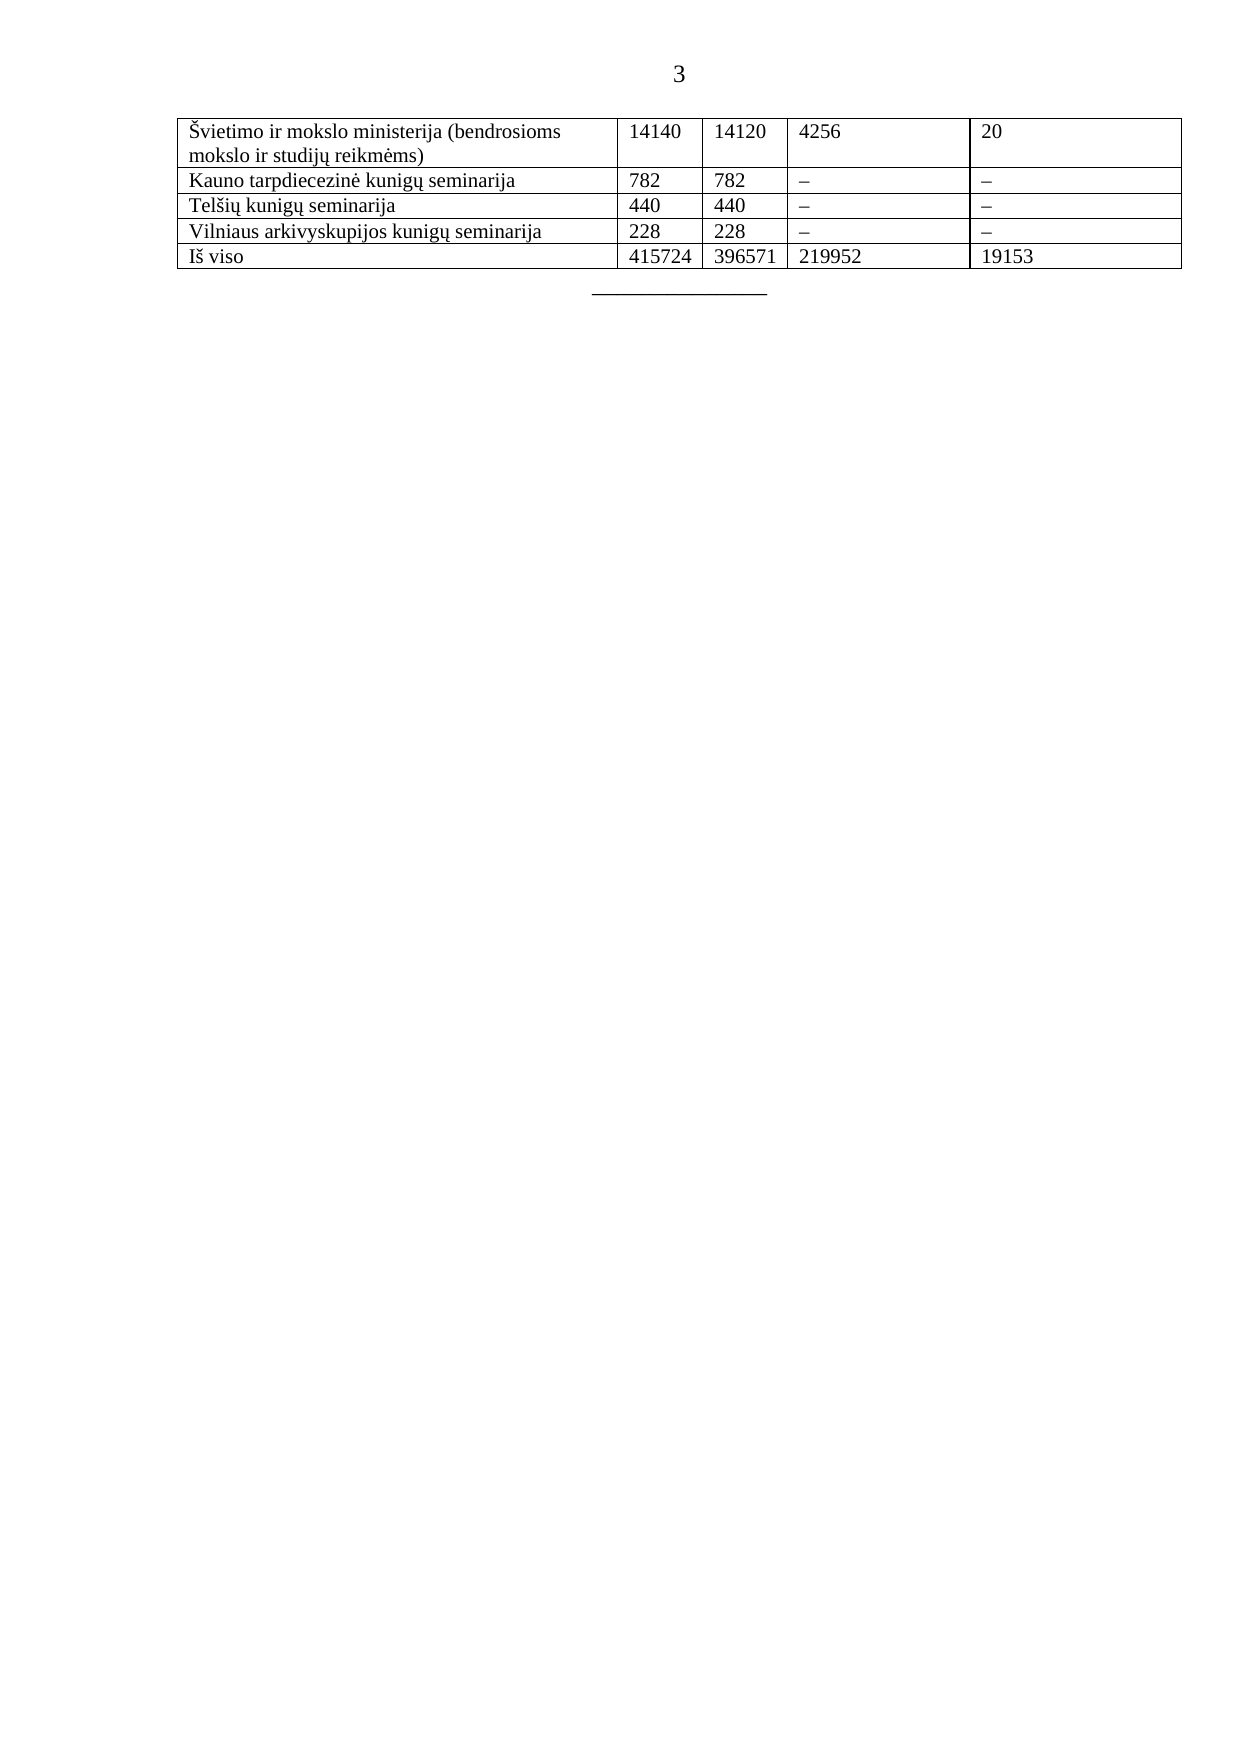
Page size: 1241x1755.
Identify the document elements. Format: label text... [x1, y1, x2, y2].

table_cell – [788, 219, 969, 243]
text ______________ [177, 269, 1181, 297]
table_cell 14140 [618, 119, 702, 167]
table_cell 440 [703, 194, 787, 217]
table_cell – [971, 219, 1181, 243]
table_cell 19153 [971, 244, 1181, 268]
table_cell – [971, 194, 1181, 217]
table_cell 228 [618, 219, 702, 243]
table_cell – [971, 168, 1181, 192]
table_cell Iš viso [178, 244, 617, 268]
table_cell 228 [703, 219, 787, 243]
table_cell 20 [971, 119, 1181, 167]
table_cell 782 [703, 168, 787, 192]
table_cell Kauno tarpdiecezinė kunigų seminarija [178, 168, 617, 192]
table_cell 782 [618, 168, 702, 192]
table_cell 415724 [618, 244, 702, 268]
table_cell Telšių kunigų seminarija [178, 194, 617, 217]
table_cell 4256 [788, 119, 969, 167]
table_cell – [788, 194, 969, 217]
table_cell Švietimo ir mokslo ministerija (bendrosioms mokslo ir studijų reikmėms) [178, 119, 617, 167]
table_cell 440 [618, 194, 702, 217]
table_cell 14120 [703, 119, 787, 167]
table_cell Vilniaus arkivyskupijos kunigų seminarija [178, 219, 617, 243]
table_cell – [788, 168, 969, 192]
table_cell 219952 [788, 244, 969, 268]
table_cell 396571 [703, 244, 787, 268]
